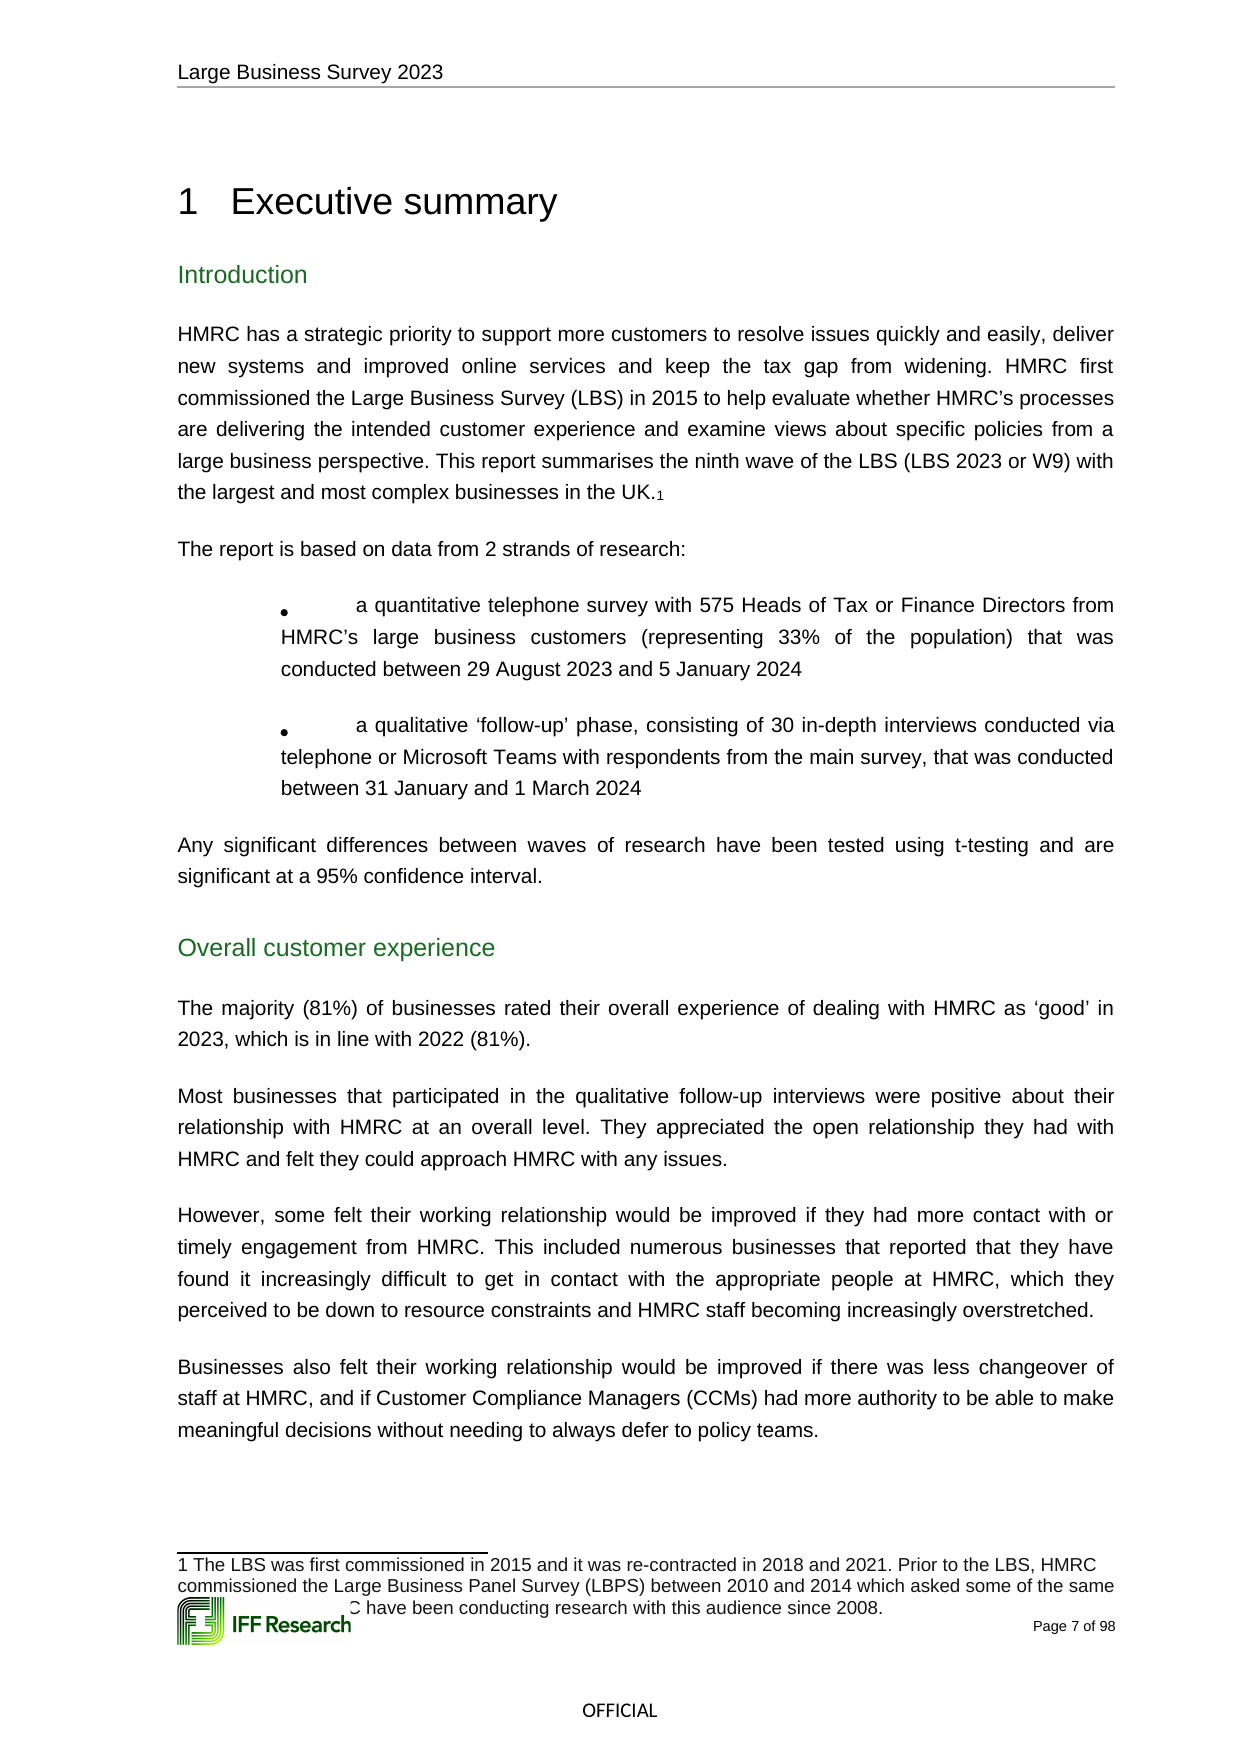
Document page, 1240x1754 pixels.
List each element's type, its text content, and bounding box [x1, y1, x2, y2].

text HMRC has a strategic priority to support more customers to resolve issues quickly and easily, deliver new systems and improved online services and keep the tax gap from widening. HMRC first commissioned the Large Business Survey (LBS) in 2015 to help evaluate whether HMRC’s processes are delivering the intended customer experience and examine views about specific policies from a large business perspective. This report summarises the ninth wave of the LBS (LBS 2023 or W9) with the largest and most complex businesses in the UK. [177, 322, 1115, 512]
text The majority (81%) of businesses rated their overall experience of dealing with HMRC as ‘good’ in 2023, which is in line with 2022 (81%). [177, 996, 1115, 1059]
text Most businesses that participated in the qualitative follow-up interviews were positive about their relationship with HMRC at an overall level. They appreciated the open relationship they had with HMRC and felt they could approach HMRC with any issues. [177, 1084, 1115, 1178]
subtitle The LBS was first commissioned in 2015 and it was re-contracted in 2018 and 2021. Prior to the LBS, HMRC commissioned the Large Business Panel Survey (LBPS) between 2010 and 2014 which asked some of the same questions, and HMRC have been conducting research with this audience since 2008. [177, 1553, 1115, 1618]
text However, some felt their working relationship would be improved if they had more contact with or timely engagement from HMRC. This included numerous businesses that reported that they have found it increasingly difficult to get in contact with the appropriate people at HMRC, which they perceived to be down to resource constraints and HMRC staff becoming increasingly overstretched. [177, 1203, 1115, 1329]
subtitle Introduction [177, 260, 1115, 297]
text Businesses also felt their working relationship would be improved if there was less changeover of staff at HMRC, and if Customer Compliance Managers (CCMs) had more authority to be able to make meaningful decisions without needing to always defer to policy teams. [177, 1354, 1115, 1449]
text The report is based on data from 2 strands of research: [177, 537, 1115, 568]
list a quantitative telephone survey with 575 Heads of Tax or Finance Directors from HMRC’s large business customers (representing 33% of the population) that was conducted between 29 August 2023 and 5 January 2024 [281, 593, 1115, 688]
subtitle Executive summary [177, 179, 1115, 223]
text Any significant differences between waves of research have been tested using t-testing and are significant at a 95% confidence interval. [177, 833, 1115, 896]
subtitle Overall customer experience [177, 933, 1115, 971]
list a qualitative ‘follow-up’ phase, consisting of 30 in-depth interviews conducted via telephone or Microsoft Teams with respondents from the main survey, that was conducted between 31 January and 1 March 2024 [281, 713, 1115, 808]
